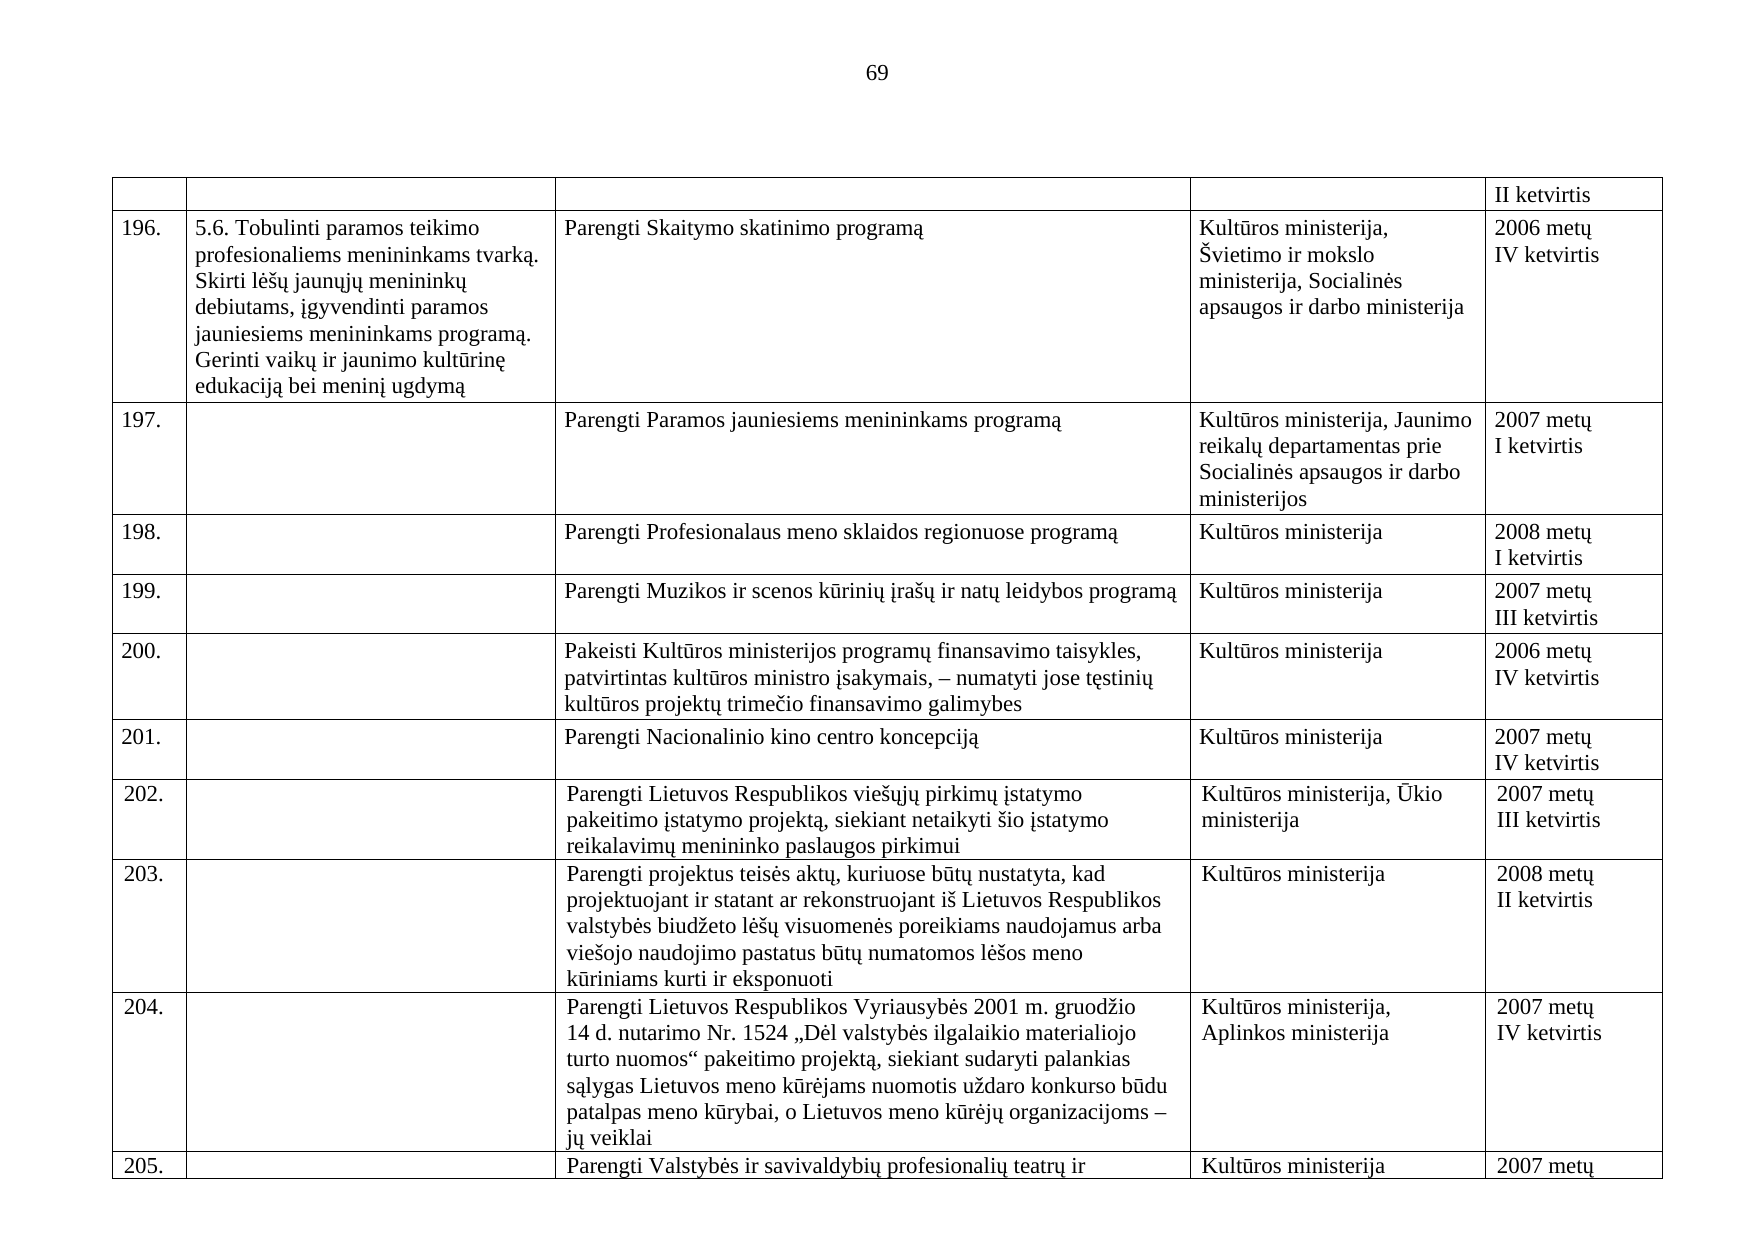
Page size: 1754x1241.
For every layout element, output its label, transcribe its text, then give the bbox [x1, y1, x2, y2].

table_cell 2008 metų II ketvirtis [1486, 860, 1662, 992]
table_cell [1191, 178, 1485, 210]
table_cell Parengti Profesionalaus meno sklaidos regionuose programą [556, 515, 1190, 574]
table_cell [113, 178, 186, 210]
table_cell [187, 515, 555, 574]
table_cell Parengti Paramos jauniesiems menininkams programą [556, 403, 1190, 514]
table_cell Kultūros ministerija, Aplinkos ministerija [1191, 993, 1485, 1151]
table_cell 200. [113, 634, 186, 719]
table_cell [187, 575, 555, 633]
table_cell 205. [113, 1152, 186, 1178]
table_cell Parengti Nacionalinio kino centro koncepciją [556, 720, 1190, 779]
table_cell Kultūros ministerija [1191, 1152, 1485, 1178]
table_cell Kultūros ministerija [1191, 515, 1485, 574]
table_cell [187, 993, 555, 1151]
table_cell II ketvirtis [1486, 178, 1662, 210]
table_cell [556, 178, 1190, 210]
table_cell Kultūros ministerija [1191, 860, 1485, 992]
table_cell 5.6. Tobulinti paramos teikimo profesionaliems menininkams tvarką. Skirti lėšų jaunųjų menininkų debiutams, įgyvendinti paramos jauniesiems menininkams programą. Gerinti vaikų ir jaunimo kultūrinę edukaciją bei meninį ugdymą [187, 211, 555, 402]
table_cell 202. [113, 780, 186, 859]
table_cell Kultūros ministerija, Ūkio ministerija [1191, 780, 1485, 859]
table_cell Parengti Lietuvos Respublikos viešųjų pirkimų įstatymo pakeitimo įstatymo projektą, siekiant netaikyti šio įstatymo reikalavimų menininko paslaugos pirkimui [556, 780, 1190, 859]
table_cell Parengti projektus teisės aktų, kuriuose būtų nustatyta, kad projektuojant ir statant ar rekonstruojant iš Lietuvos Respublikos valstybės biudžeto lėšų visuomenės poreikiams naudojamus arba viešojo naudojimo pastatus būtų numatomos lėšos meno kūriniams kurti ir eksponuoti [556, 860, 1190, 992]
table_cell 198. [113, 515, 186, 574]
table_cell [187, 403, 555, 514]
table_cell 197. [113, 403, 186, 514]
table_cell Parengti Skaitymo skatinimo programą [556, 211, 1190, 402]
table_cell 2007 metų IV ketvirtis [1486, 720, 1662, 779]
table_cell 196. [113, 211, 186, 402]
table_cell 201. [113, 720, 186, 779]
table_cell Pakeisti Kultūros ministerijos programų finansavimo taisykles, patvirtintas kultūros ministro įsakymais, – numatyti jose tęstinių kultūros projektų trimečio finansavimo galimybes [556, 634, 1190, 719]
table_cell Kultūros ministerija, Jaunimo reikalų departamentas prie Socialinės apsaugos ir darbo ministerijos [1191, 403, 1485, 514]
table_cell 2006 metų IV ketvirtis [1486, 211, 1662, 402]
table_cell 2007 metų [1486, 1152, 1662, 1178]
table_cell Parengti Lietuvos Respublikos Vyriausybės 2001 m. gruodžio 14 d. nutarimo Nr. 1524 „Dėl valstybės ilgalaikio materialiojo turto nuomos“ pakeitimo projektą, siekiant sudaryti palankias sąlygas Lietuvos meno kūrėjams nuomotis uždaro konkurso būdu patalpas meno kūrybai, o Lietuvos meno kūrėjų organizacijoms – jų veiklai [556, 993, 1190, 1151]
table_cell 2006 metų IV ketvirtis [1486, 634, 1662, 719]
table_cell 199. [113, 575, 186, 633]
table_cell 2007 metų IV ketvirtis [1486, 993, 1662, 1151]
table_cell Kultūros ministerija, Švietimo ir mokslo ministerija, Socialinės apsaugos ir darbo ministerija [1191, 211, 1485, 402]
table_cell Kultūros ministerija [1191, 634, 1485, 719]
table_cell Parengti Muzikos ir scenos kūrinių įrašų ir natų leidybos programą [556, 575, 1190, 633]
table_cell [187, 860, 555, 992]
table_cell 2007 metų I ketvirtis [1486, 403, 1662, 514]
table_cell 203. [113, 860, 186, 992]
table_cell [187, 178, 555, 210]
table_cell Kultūros ministerija [1191, 720, 1485, 779]
table_cell [187, 720, 555, 779]
table_cell [187, 780, 555, 859]
table_cell 2008 metų I ketvirtis [1486, 515, 1662, 574]
table_cell [187, 1152, 555, 1178]
table_cell [187, 634, 555, 719]
table_cell 204. [113, 993, 186, 1151]
table_cell 2007 metų III ketvirtis [1486, 575, 1662, 633]
table_cell Kultūros ministerija [1191, 575, 1485, 633]
table_cell 2007 metų III ketvirtis [1486, 780, 1662, 859]
table_cell Parengti Valstybės ir savivaldybių profesionalių teatrų ir [556, 1152, 1190, 1178]
